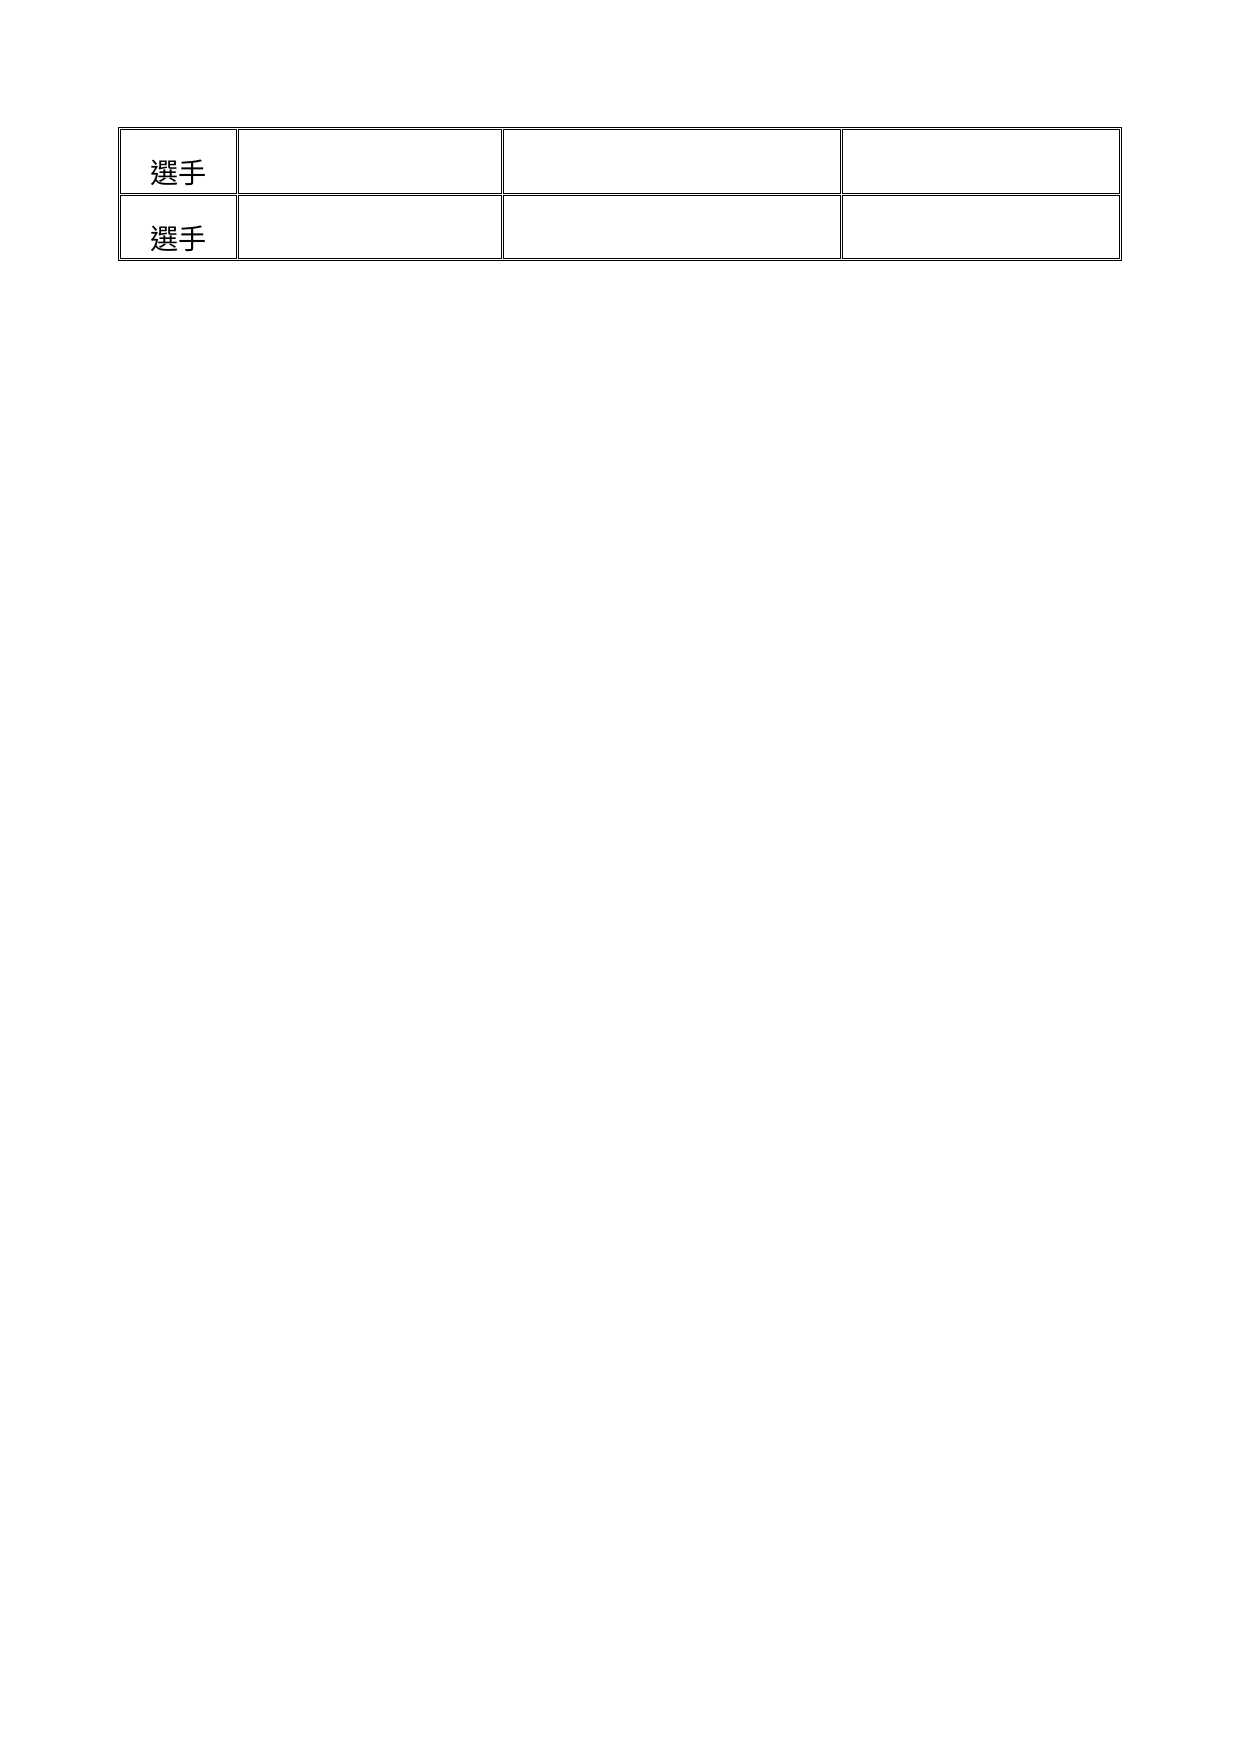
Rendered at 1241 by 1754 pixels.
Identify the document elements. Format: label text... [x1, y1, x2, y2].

table_cell [239, 130, 501, 193]
table_cell [843, 130, 1119, 193]
table_cell [504, 130, 840, 193]
table_cell 選手 [121, 130, 236, 193]
table_cell [504, 196, 840, 258]
table_cell 選手 [121, 196, 236, 258]
table_cell [239, 196, 501, 258]
table_cell [843, 196, 1119, 258]
